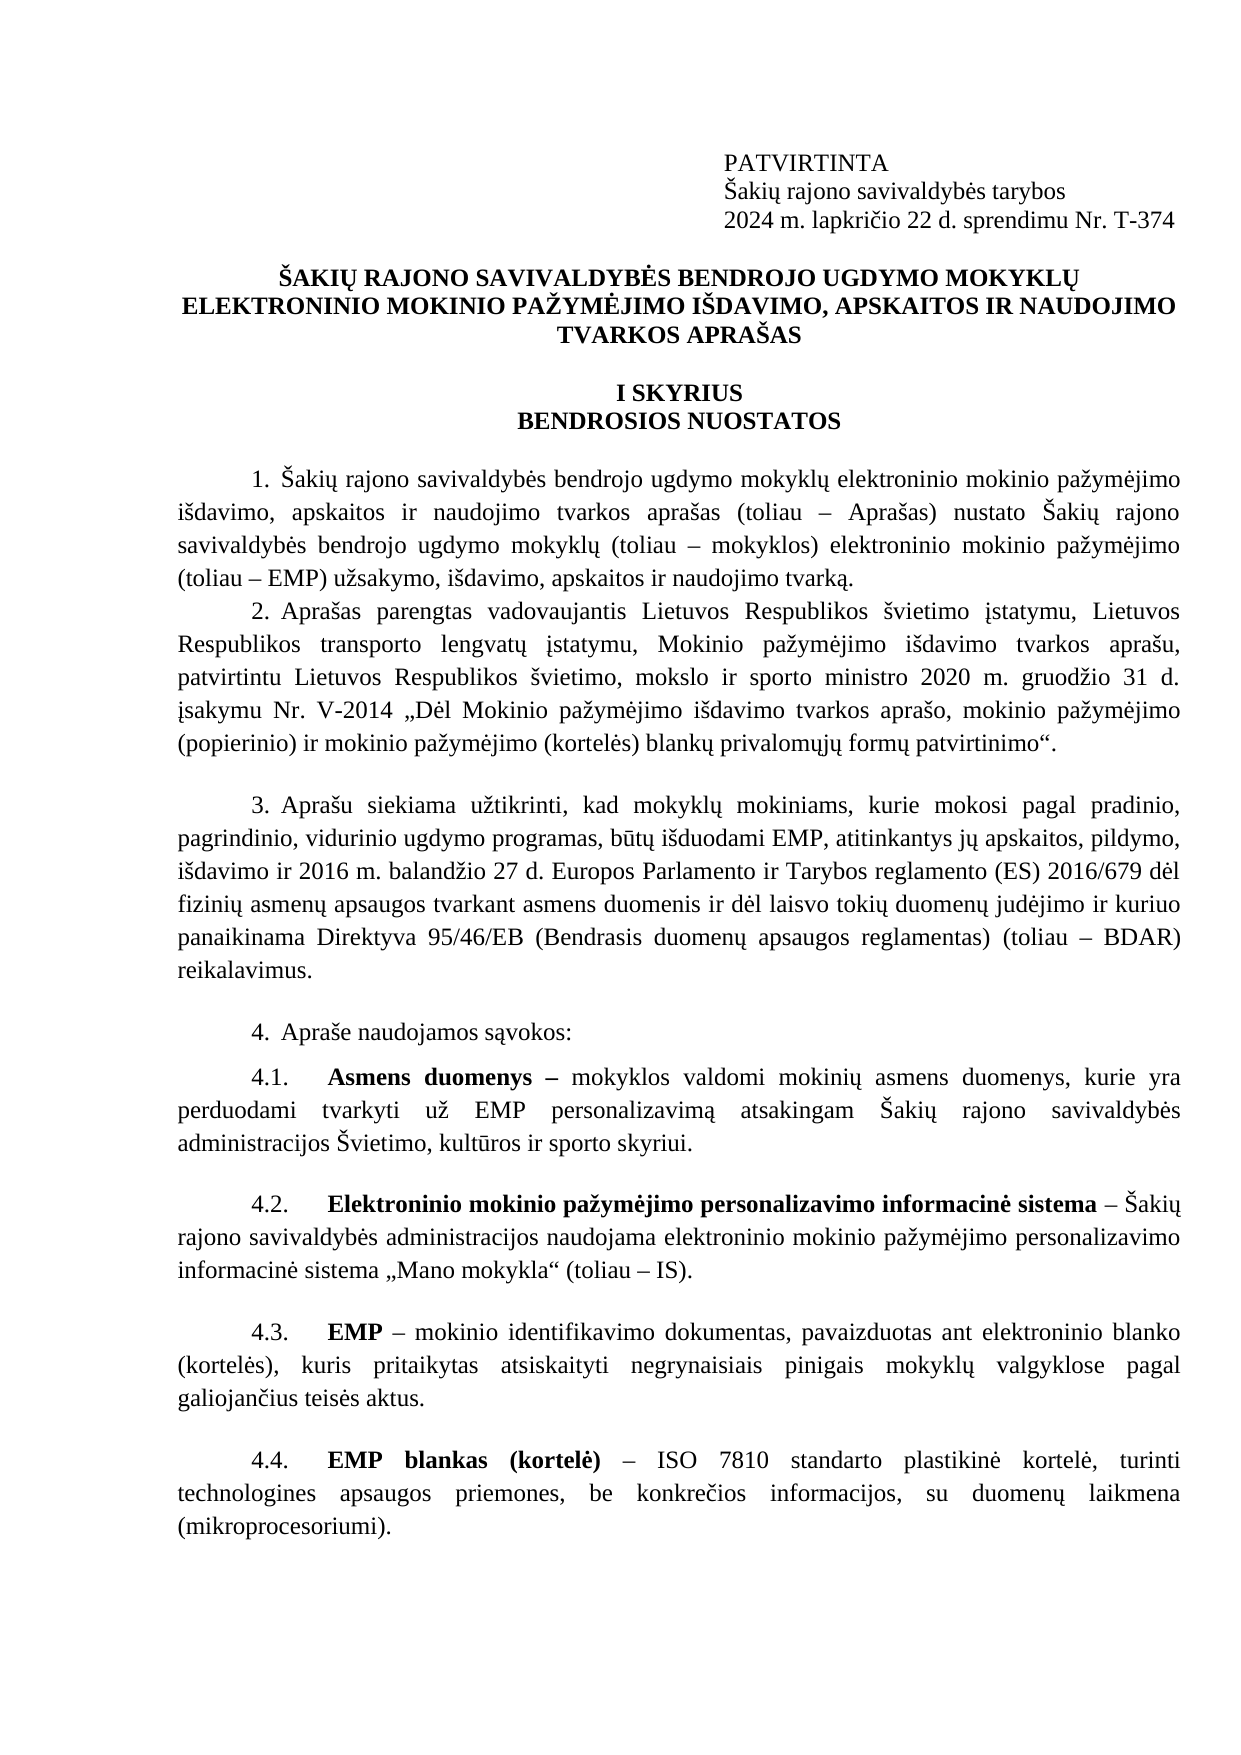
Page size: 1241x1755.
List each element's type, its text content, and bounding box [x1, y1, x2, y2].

text 4.1. Asmens duomenys – mokyklos valdomi mokinių asmens duomenys, kurie yra perduodami tvarkyti už EMP personalizavimą atsakingam Šakių rajono savivaldybės administracijos Švietimo, kultūros ir sporto skyriui. [177, 1062, 1181, 1156]
text 2024 m. lapkričio 22 d. sprendimu Nr. T-374 [723, 205, 1181, 234]
text 4. Apraše naudojamos sąvokos: [177, 1017, 1181, 1045]
text Šakių rajono savivaldybės tarybos [723, 176, 1181, 205]
text 4.4. EMP blankas (kortelė) – ISO 7810 standarto plastikinė kortelė, turinti technologines apsaugos priemones, be konkrečios informacijos, su duomenų laikmena (mikroprocesoriumi). [177, 1445, 1181, 1540]
text BENDROSIOS NUOSTATOS [177, 406, 1181, 435]
text 3. Aprašu siekiama užtikrinti, kad mokyklų mokiniams, kurie mokosi pagal pradinio, pagrindinio, vidurinio ugdymo programas, būtų išduodami EMP, atitinkantys jų apskaitos, pildymo, išdavimo ir 2016 m. balandžio 27 d. Europos Parlamento ir Tarybos reglamento (ES) 2016/679 dėl fizinių asmenų apsaugos tvarkant asmens duomenis ir dėl laisvo tokių duomenų judėjimo ir kuriuo panaikinama Direktyva 95/46/EB (Bendrasis duomenų apsaugos reglamentas) (toliau – BDAR) reikalavimus. [177, 790, 1181, 984]
text 4.3. EMP – mokinio identifikavimo dokumentas, pavaizduotas ant elektroninio blanko (kortelės), kuris pritaikytas atsiskaityti negrynaisiais pinigais mokyklų valgyklose pagal galiojančius teisės aktus. [177, 1317, 1181, 1412]
text ŠAKIŲ RAJONO SAVIVALDYBĖS BENDROJO UGDYMO MOKYKLŲ ELEKTRONINIO MOKINIO PAŽYMĖJIMO IŠDAVIMO, APSKAITOS IR NAUDOJIMO TVARKOS APRAŠAS [177, 263, 1181, 349]
text I SKYRIUS [177, 378, 1181, 406]
text PATVIRTINTA [723, 148, 1181, 176]
text 4.2. Elektroninio mokinio pažymėjimo personalizavimo informacinė sistema – Šakių rajono savivaldybės administracijos naudojama elektroninio mokinio pažymėjimo personalizavimo informacinė sistema „Mano mokykla“ (toliau – IS). [177, 1189, 1181, 1284]
text 2. Aprašas parengtas vadovaujantis Lietuvos Respublikos švietimo įstatymu, Lietuvos Respublikos transporto lengvatų įstatymu, Mokinio pažymėjimo išdavimo tvarkos aprašu, patvirtintu Lietuvos Respublikos švietimo, mokslo ir sporto ministro 2020 m. gruodžio 31 d. įsakymu Nr. V-2014 „Dėl Mokinio pažymėjimo išdavimo tvarkos aprašo, mokinio pažymėjimo (popierinio) ir mokinio pažymėjimo (kortelės) blankų privalomųjų formų patvirtinimo“. [177, 596, 1181, 757]
text 1. Šakių rajono savivaldybės bendrojo ugdymo mokyklų elektroninio mokinio pažymėjimo išdavimo, apskaitos ir naudojimo tvarkos aprašas (toliau – Aprašas) nustato Šakių rajono savivaldybės bendrojo ugdymo mokyklų (toliau – mokyklos) elektroninio mokinio pažymėjimo (toliau – EMP) užsakymo, išdavimo, apskaitos ir naudojimo tvarką. [177, 464, 1181, 592]
